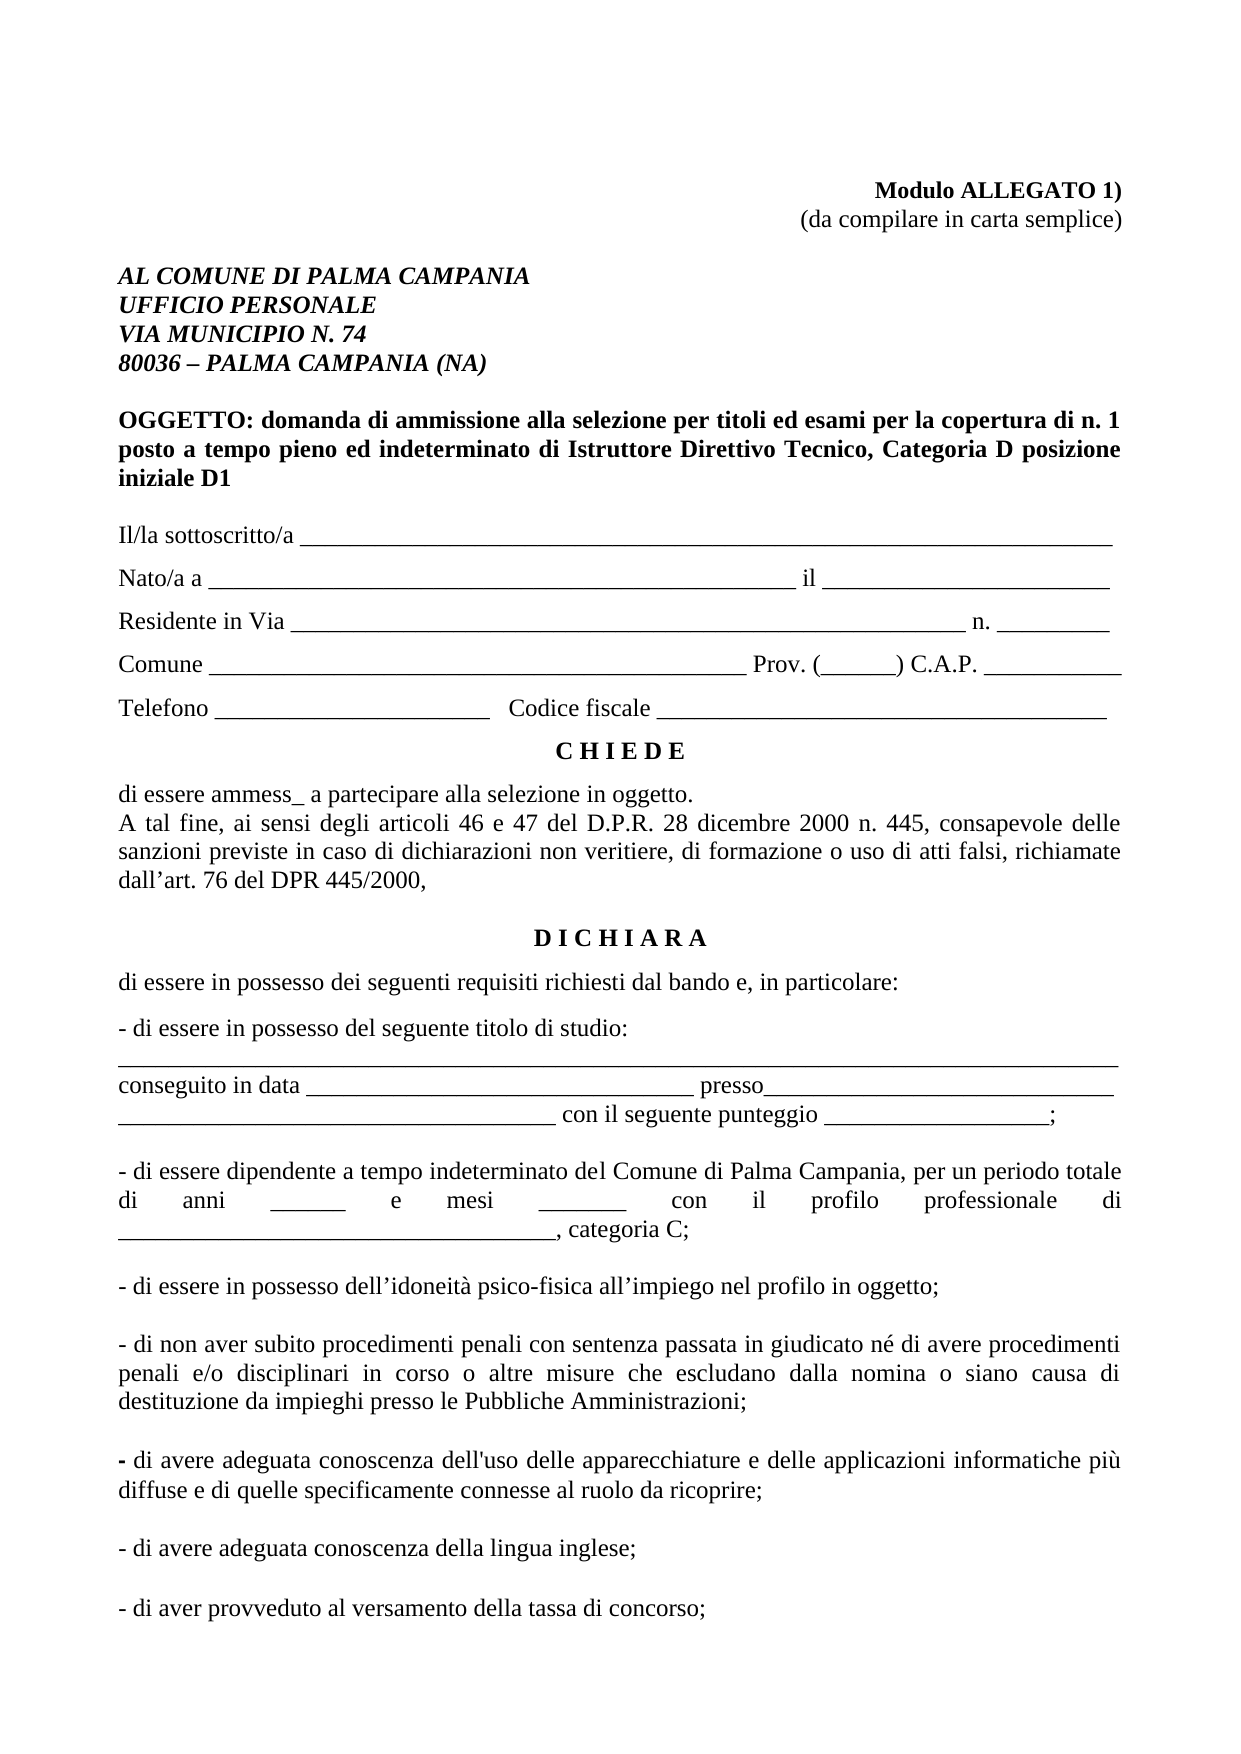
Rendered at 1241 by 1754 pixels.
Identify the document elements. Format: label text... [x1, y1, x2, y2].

text C H I E D E [118, 736, 1122, 764]
text Comune ___________________________________________ Prov. (______) C.A.P. ___________ [118, 649, 1122, 678]
text VIA MUNICIPIO N. 74 [118, 319, 1122, 348]
text - di essere dipendente a tempo indeterminato del Comune di Palma Campania, per un periodo totale di anni ______ e mesi _______ con il profilo professionale di ___________________________________, categoria C; [118, 1156, 1122, 1243]
text Il/la sottoscritto/a _________________________________________________________________ [118, 520, 1122, 549]
text - di avere adeguata conoscenza dell'uso delle apparecchiature e delle applicazioni informatiche più diffuse e di quelle specificamente connesse al ruolo da ricoprire; [118, 1444, 1122, 1504]
text AL COMUNE DI PALMA CAMPANIA [118, 261, 1122, 290]
text - di essere in possesso del seguente titolo di studio: [118, 1013, 1122, 1041]
text (da compilare in carta semplice) [118, 204, 1122, 233]
text conseguito in data _______________________________ presso____________________________ ___________________________________ con il seguente punteggio __________________; [118, 1070, 1122, 1128]
text A tal fine, ai sensi degli articoli 46 e 47 del D.P.R. 28 dicembre 2000 n. 445, consapevole delle sanzioni previste in caso di dichiarazioni non veritiere, di formazione o uso di atti falsi, richiamate dall’art. 76 del DPR 445/2000, [118, 808, 1122, 894]
text - di non aver subito procedimenti penali con sentenza passata in giudicato né di avere procedimenti penali e/o disciplinari in corso o altre misure che escludano dalla nomina o siano causa di destituzione da impieghi presso le Pubbliche Amministrazioni; [118, 1329, 1122, 1415]
text UFFICIO PERSONALE [118, 290, 1122, 319]
text Residente in Via ______________________________________________________ n. _________ [118, 606, 1122, 635]
text Modulo ALLEGATO 1) [118, 176, 1122, 204]
text 80036 – PALMA CAMPANIA (NA) [118, 348, 1122, 376]
text OGGETTO: domanda di ammissione alla selezione per titoli ed esami per la copertura di n. 1 posto a tempo pieno ed indeterminato di Istruttore Direttivo Tecnico, Categoria D posizione iniziale D1 [118, 405, 1122, 491]
text di essere in possesso dei seguenti requisiti richiesti dal bando e, in particolare: [118, 966, 1122, 997]
text - di aver provveduto al versamento della tassa di concorso; [118, 1593, 1122, 1621]
text - di avere adeguata conoscenza della lingua inglese; [118, 1533, 1122, 1561]
text Nato/a a _______________________________________________ il _______________________ [118, 563, 1122, 592]
text Telefono ______________________ Codice fiscale ____________________________________ [118, 693, 1122, 721]
text di essere ammess_ a partecipare alla selezione in oggetto. [118, 779, 1122, 808]
text - di essere in possesso dell’idoneità psico-fisica all’impiego nel profilo in oggetto; [118, 1271, 1122, 1300]
text D I C H I A R A [118, 923, 1122, 951]
text ________________________________________________________________________________ [118, 1041, 1122, 1070]
